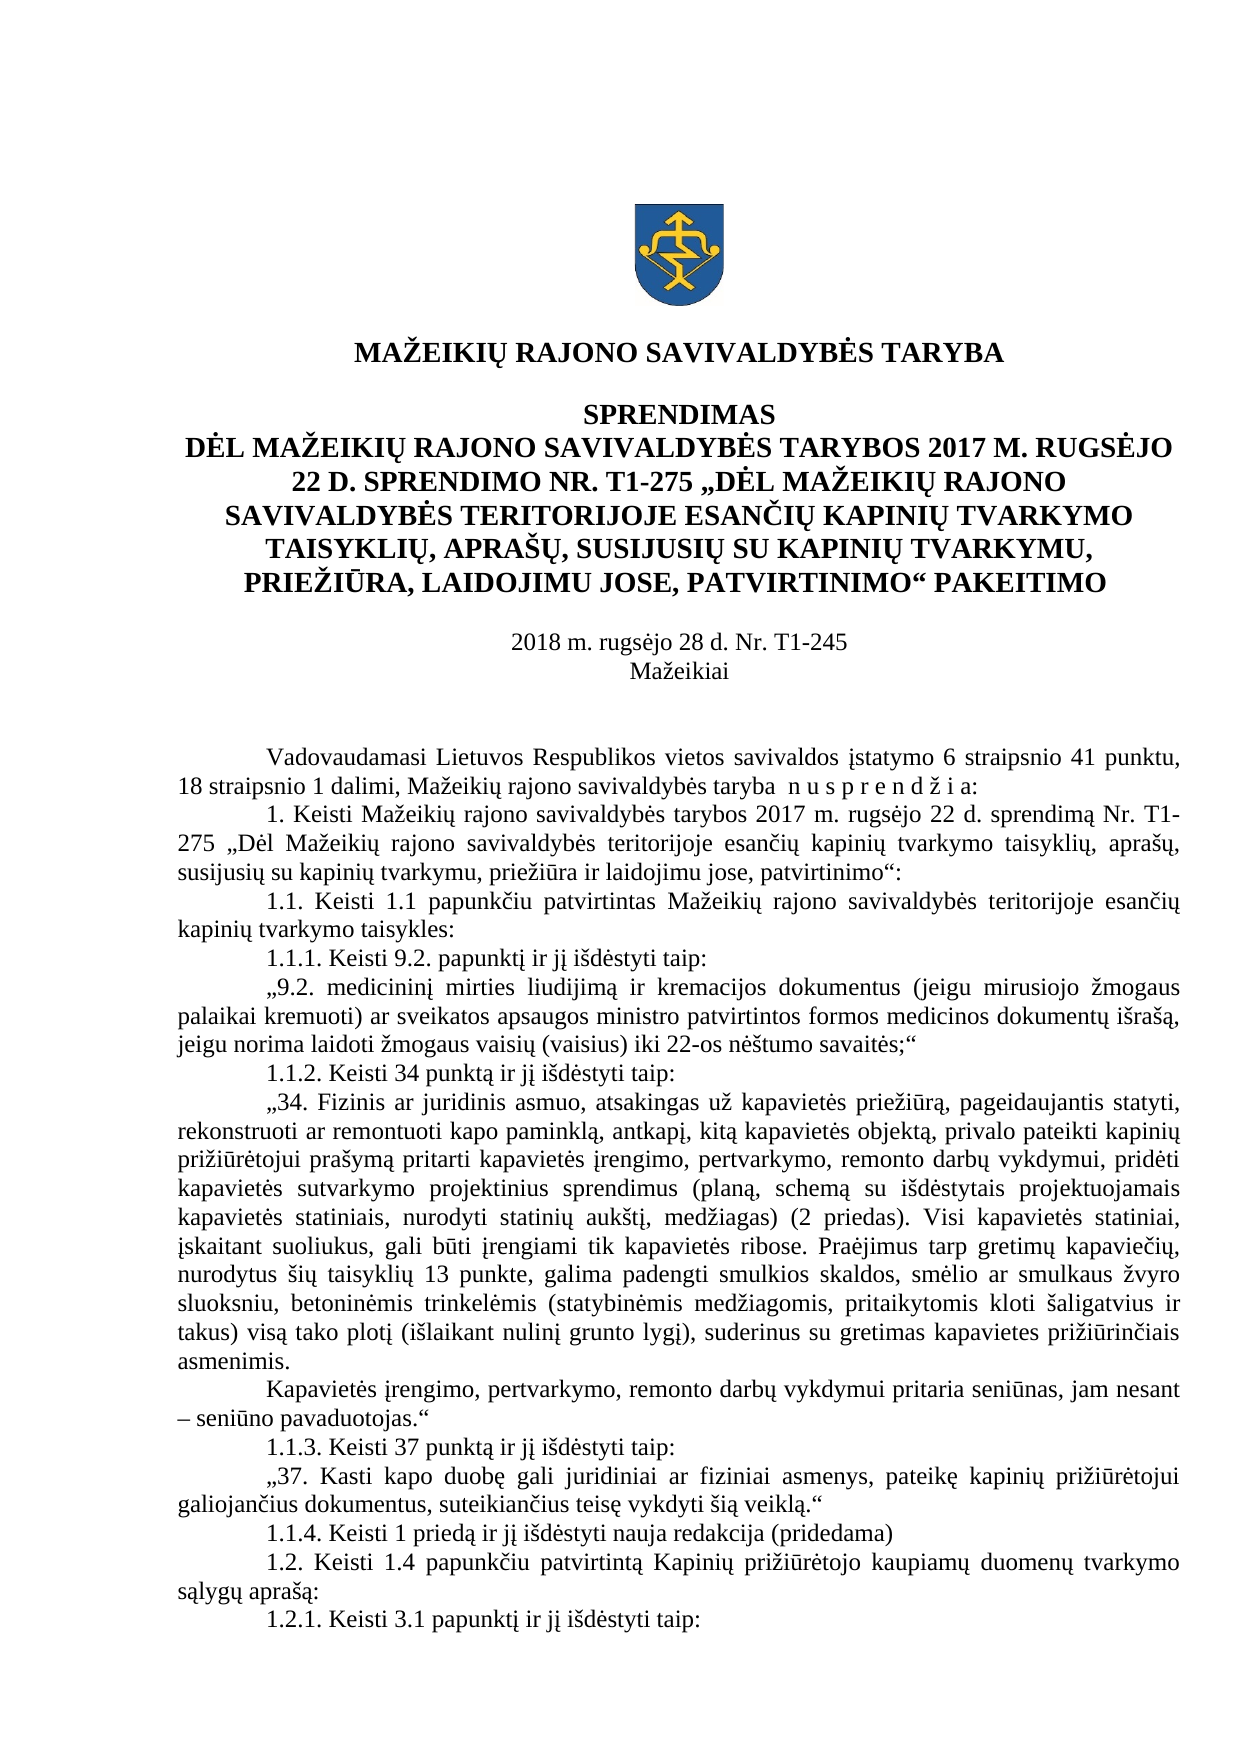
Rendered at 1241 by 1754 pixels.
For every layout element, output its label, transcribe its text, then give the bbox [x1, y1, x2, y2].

subtitle SPRENDIMAS [177, 397, 1181, 431]
text Vadovaudamasi Lietuvos Respublikos vietos savivaldos įstatymo 6 straipsnio 41 punktu, 18 straipsnio 1 dalimi, Mažeikių rajono savivaldybės taryba n u s p r e n d ž i a: [177, 742, 1181, 799]
text 1.2. Keisti 1.4 papunkčiu patvirtintą Kapinių prižiūrėtojo kaupiamų duomenų tvarkymo sąlygų aprašą: [177, 1547, 1181, 1604]
text Kapavietės įrengimo, pertvarkymo, remonto darbų vykdymui pritaria seniūnas, jam nesant – seniūno pavaduotojas.“ [177, 1374, 1181, 1432]
text „37. Kasti kapo duobę gali juridiniai ar fiziniai asmenys, pateikę kapinių prižiūrėtojui galiojančius dokumentus, suteikiančius teisę vykdyti šią veiklą.“ [177, 1461, 1181, 1518]
text 1.1.3. Keisti 37 punktą ir jį išdėstyti taip: [177, 1432, 1181, 1461]
text 1.2.1. Keisti 3.1 papunktį ir jį išdėstyti taip: [177, 1604, 1181, 1633]
text 1. Keisti Mažeikių rajono savivaldybės tarybos 2017 m. rugsėjo 22 d. sprendimą Nr. T1-275 „Dėl Mažeikių rajono savivaldybės teritorijoje esančių kapinių tvarkymo taisyklių, aprašų, susijusių su kapinių tvarkymu, priežiūra ir laidojimu jose, patvirtinimo“: [177, 799, 1181, 886]
text 1.1. Keisti 1.1 papunkčiu patvirtintas Mažeikių rajono savivaldybės teritorijoje esančių kapinių tvarkymo taisykles: [177, 886, 1181, 943]
text 2018 m. rugsėjo 28 d. Nr. T1-245 [177, 627, 1181, 656]
text Mažeikių rajono SAVIVALDYBĖS taryba [177, 335, 1181, 368]
text „9.2. medicininį mirties liudijimą ir kremacijos dokumentus (jeigu mirusiojo žmogaus palaikai kremuoti) ar sveikatos apsaugos ministro patvirtintos formos medicinos dokumentų išrašą, jeigu norima laidoti žmogaus vaisių (vaisius) iki 22-os nėštumo savaitės;“ [177, 972, 1181, 1058]
text 1.1.4. Keisti 1 priedą ir jį išdėstyti nauja redakcija (pridedama) [177, 1518, 1181, 1547]
text 1.1.1. Keisti 9.2. papunktį ir jį išdėstyti taip: [177, 943, 1181, 972]
text „34. Fizinis ar juridinis asmuo, atsakingas už kapavietės priežiūrą, pageidaujantis statyti, rekonstruoti ar remontuoti kapo paminklą, antkapį, kitą kapavietės objektą, privalo pateikti kapinių prižiūrėtojui prašymą pritarti kapavietės įrengimo, pertvarkymo, remonto darbų vykdymui, pridėti kapavietės sutvarkymo projektinius sprendimus (planą, schemą su išdėstytais projektuojamais kapavietės statiniais, nurodyti statinių aukštį, medžiagas) (2 priedas). Visi kapavietės statiniai, įskaitant suoliukus, gali būti įrengiami tik kapavietės ribose. Praėjimus tarp gretimų kapaviečių, nurodytus šių taisyklių 13 punkte, galima padengti smulkios skaldos, smėlio ar smulkaus žvyro sluoksniu, betoninėmis trinkelėmis (statybinėmis medžiagomis, pritaikytomis kloti šaligatvius ir takus) visą tako plotį (išlaikant nulinį grunto lygį), suderinus su gretimas kapavietes prižiūrinčiais asmenimis. [177, 1087, 1181, 1374]
text DĖL MAŽEIKIŲ RAJONO SAVIVALDYBĖS TARYBOS 2017 M. RUGSĖJO 22 D. SPRENDIMO NR. T1-275 „DĖL MAŽEIKIŲ RAJONO SAVIVALDYBĖS TERITORIJOJE ESANČIŲ KAPINIŲ TVARKYMO TAISYKLIŲ, APRAŠŲ, SUSIJUSIŲ SU KAPINIŲ TVARKYMU, PRIEŽIŪRA, LAIDOJIMU JOSE, PATVIRTINIMO“ PAKEITIMO [177, 431, 1181, 598]
text Mažeikiai [177, 656, 1181, 684]
text 1.1.2. Keisti 34 punktą ir jį išdėstyti taip: [177, 1058, 1181, 1087]
